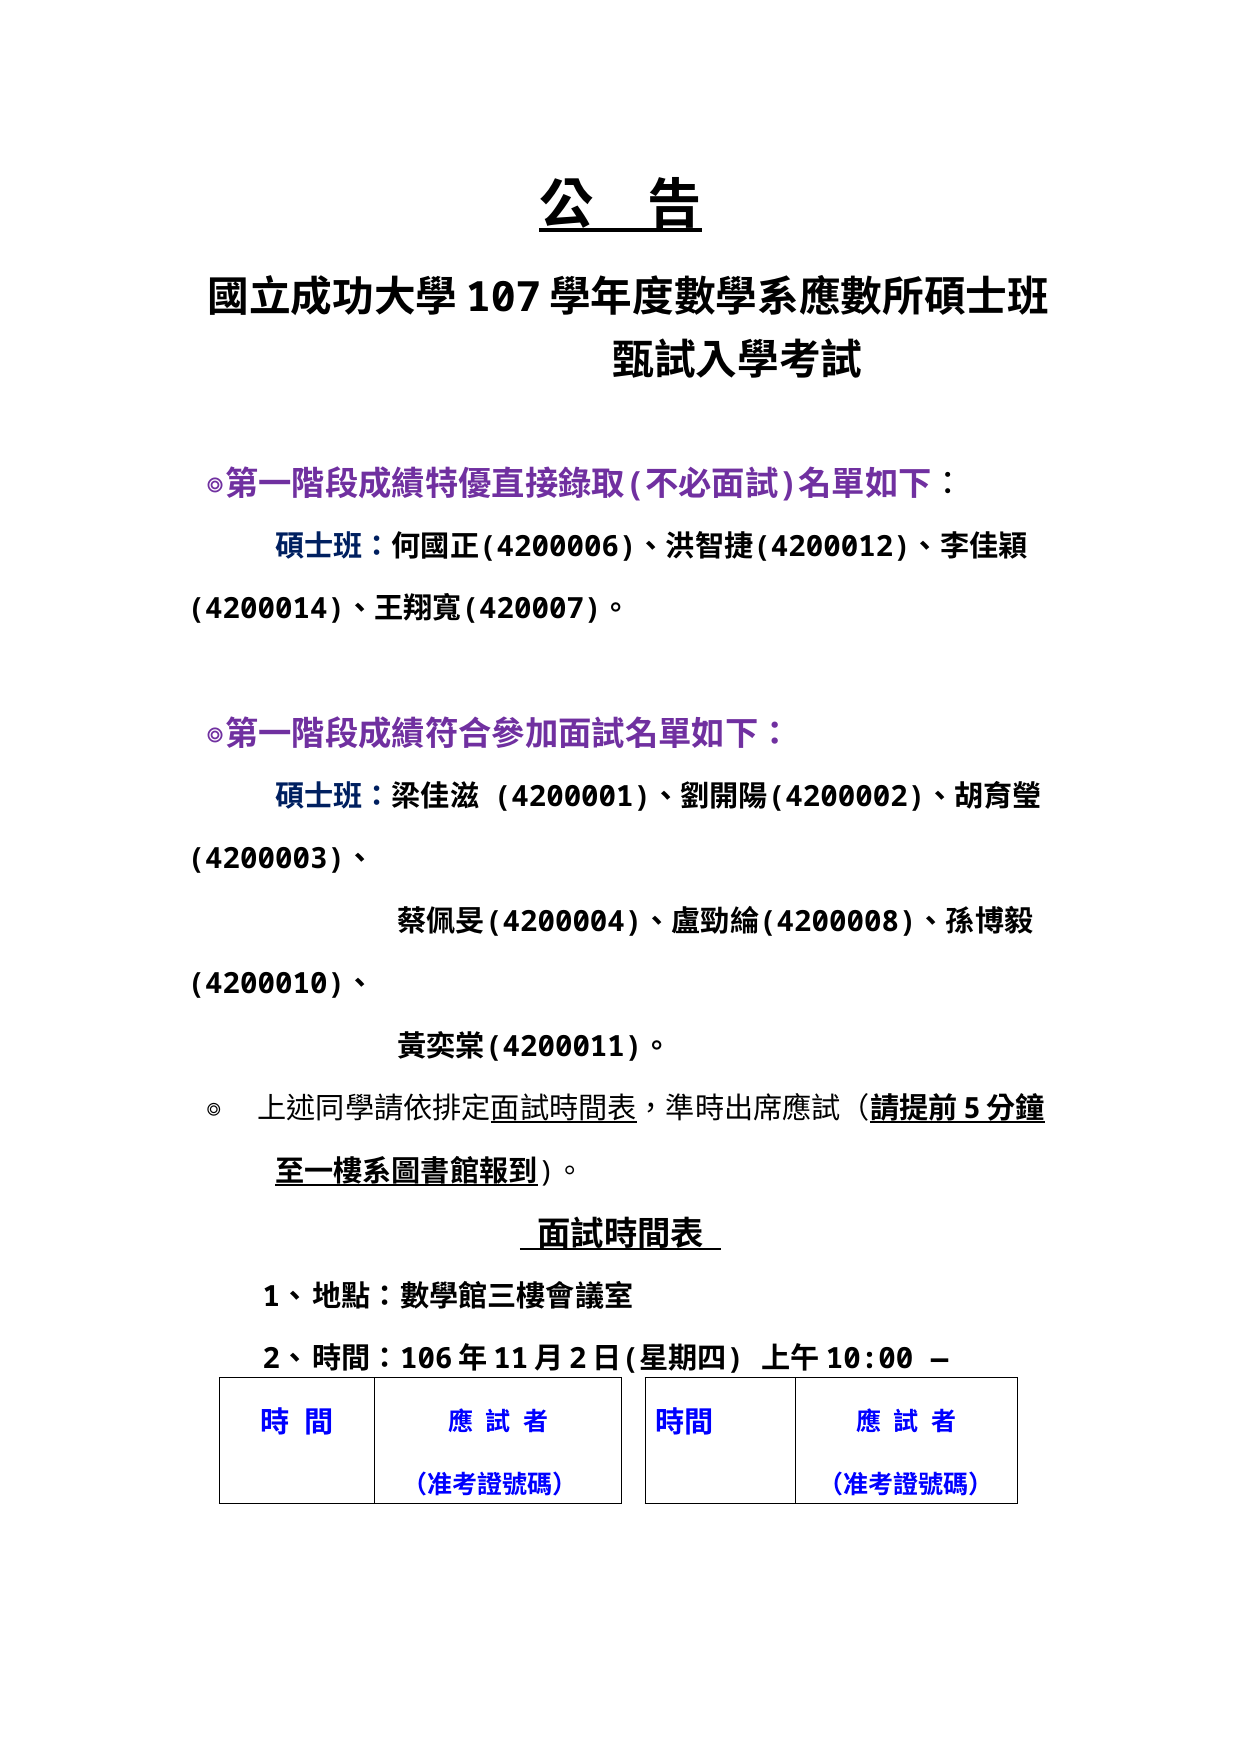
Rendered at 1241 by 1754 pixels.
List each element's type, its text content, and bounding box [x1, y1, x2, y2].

table_header 應 試 者 （准考證號碼） [796, 1378, 1017, 1503]
text 蔡佩旻(4200004)、盧勁綸(4200008)、孫博毅(4200010)、 [187, 877, 1088, 1002]
text ◎ 上述同學請依排定面試時間表，準時出席應試（請提前5分鐘 [187, 1064, 1053, 1127]
text 面試時間表 [187, 1189, 1053, 1252]
table_header [622, 1377, 645, 1503]
list 時間：106年11月2日(星期四) 上午10:00 — [262, 1314, 1053, 1377]
text 國立成功大學107學年度數學系應數所碩士班 [187, 252, 1053, 314]
table_header 時間 [646, 1378, 795, 1503]
table_header 時 間 [220, 1378, 374, 1503]
text 黃奕棠(4200011)。 [187, 1002, 1088, 1064]
text 碩士班：梁佳滋 (4200001)、劉開陽(4200002)、胡育瑩(4200003)、 [187, 752, 1088, 877]
text 公 告 [187, 127, 1053, 252]
text 甄試入學考試 [187, 314, 1053, 377]
text ◎第一階段成績符合參加面試名單如下： [187, 689, 1053, 752]
list 地點：數學館三樓會議室 [262, 1252, 1053, 1314]
text 至一樓系圖書館報到)。 [187, 1127, 1053, 1189]
text 碩士班：何國正(4200006)、洪智捷(4200012)、李佳穎(4200014)、王翔寬(420007)。 [187, 502, 1088, 627]
text ◎第一階段成績特優直接錄取(不必面試)名單如下： [187, 439, 1053, 502]
table_header 應 試 者 （准考證號碼） [375, 1378, 621, 1503]
